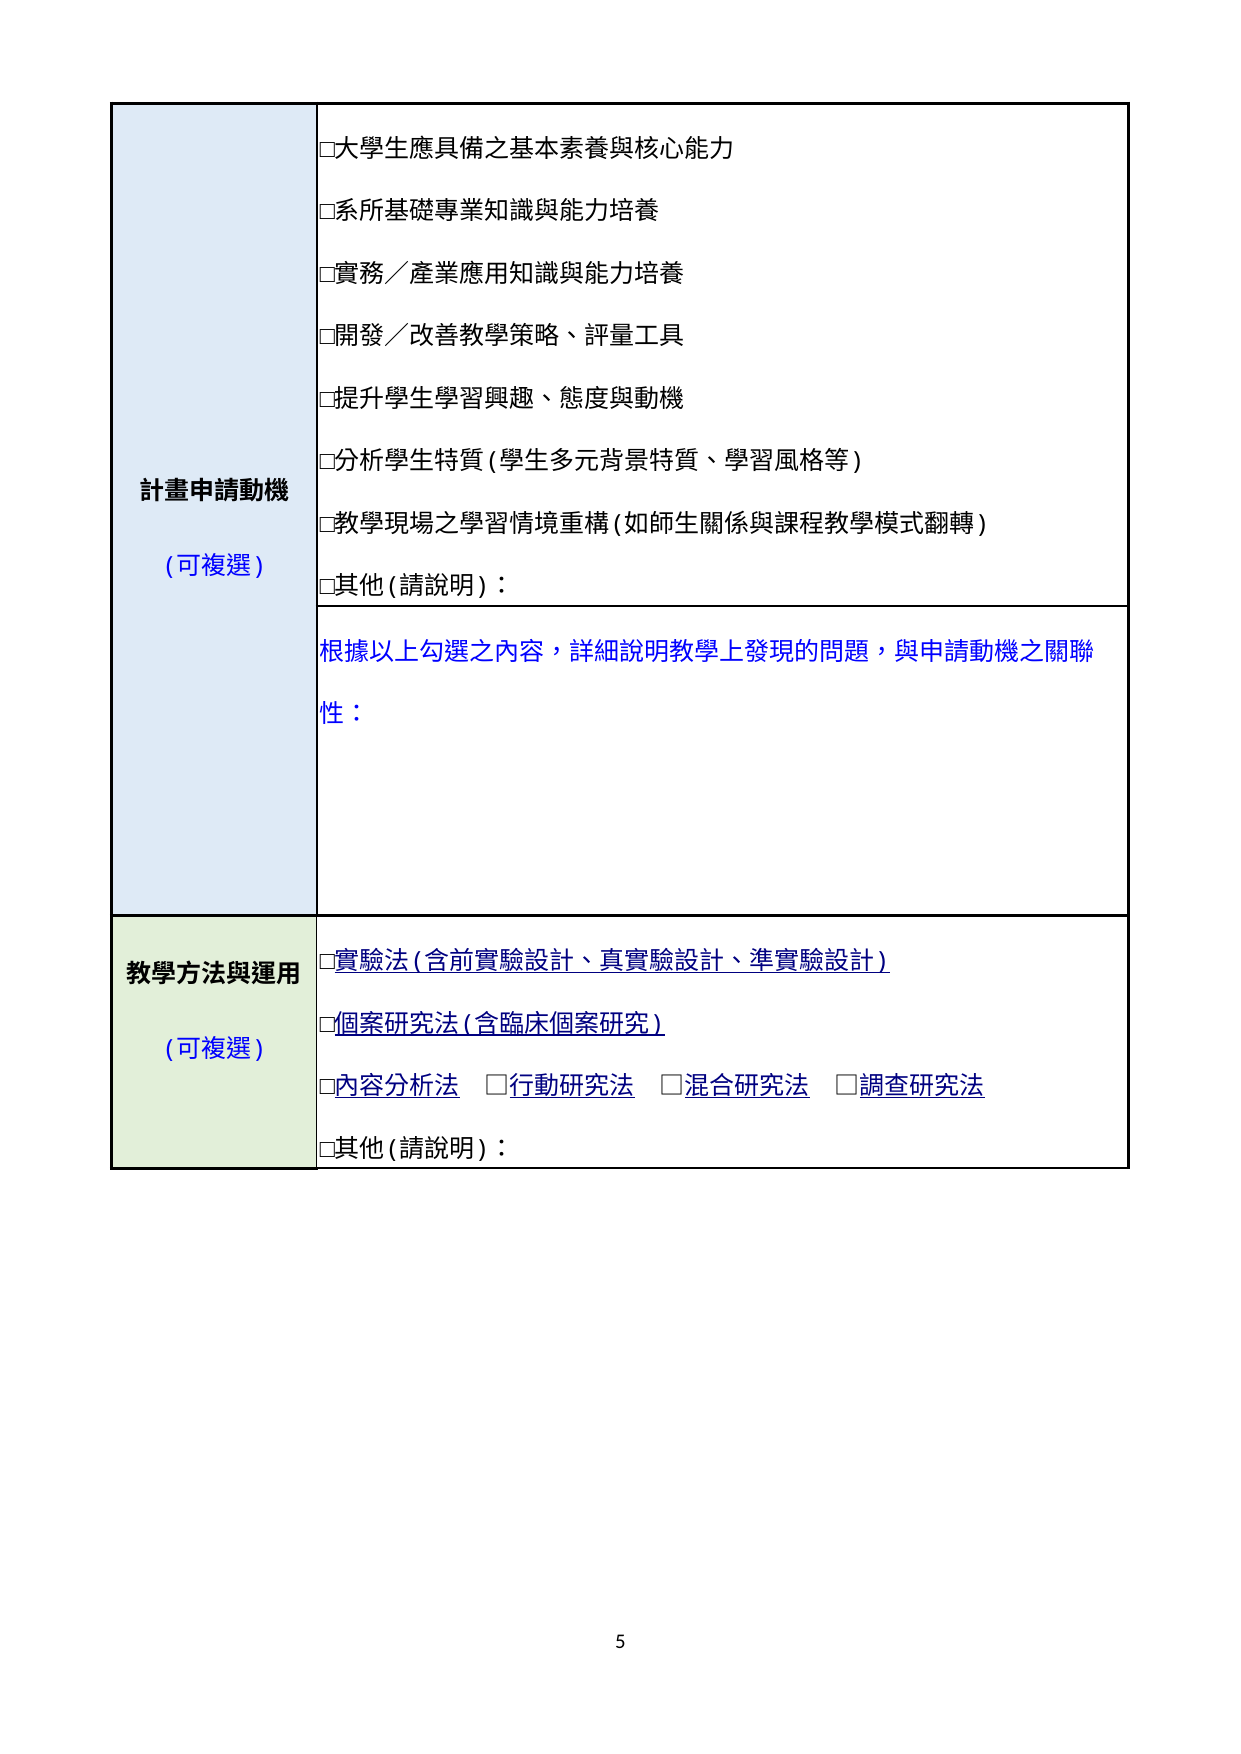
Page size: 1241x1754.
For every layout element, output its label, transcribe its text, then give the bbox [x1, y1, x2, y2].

table_cell 教學方法與運用 (可複選) [113, 917, 316, 1167]
table_cell 根據以上勾選之內容，詳細說明教學上發現的問題，與申請動機之關聯性： [318, 607, 1127, 914]
table_cell □大學生應具備之基本素養與核心能力 □系所基礎專業知識與能力培養 □實務／產業應用知識與能力培養 □開發／改善教學策略、評量工具 □提升學生學習興趣、態度與動機 □分析學生特質(學生多元背景特質、學習風格等) □教學現場之學習情境重構(如師生關係與課程教學模式翻轉) □其他(請說明)： [318, 105, 1127, 605]
table_cell 計畫申請動機 (可複選) [113, 105, 316, 914]
table_cell □實驗法(含前實驗設計、真實驗設計、準實驗設計) □個案研究法(含臨床個案研究) □內容分析法 □行動研究法 □混合研究法 □調查研究法 □其他(請說明)： [317, 917, 1127, 1167]
